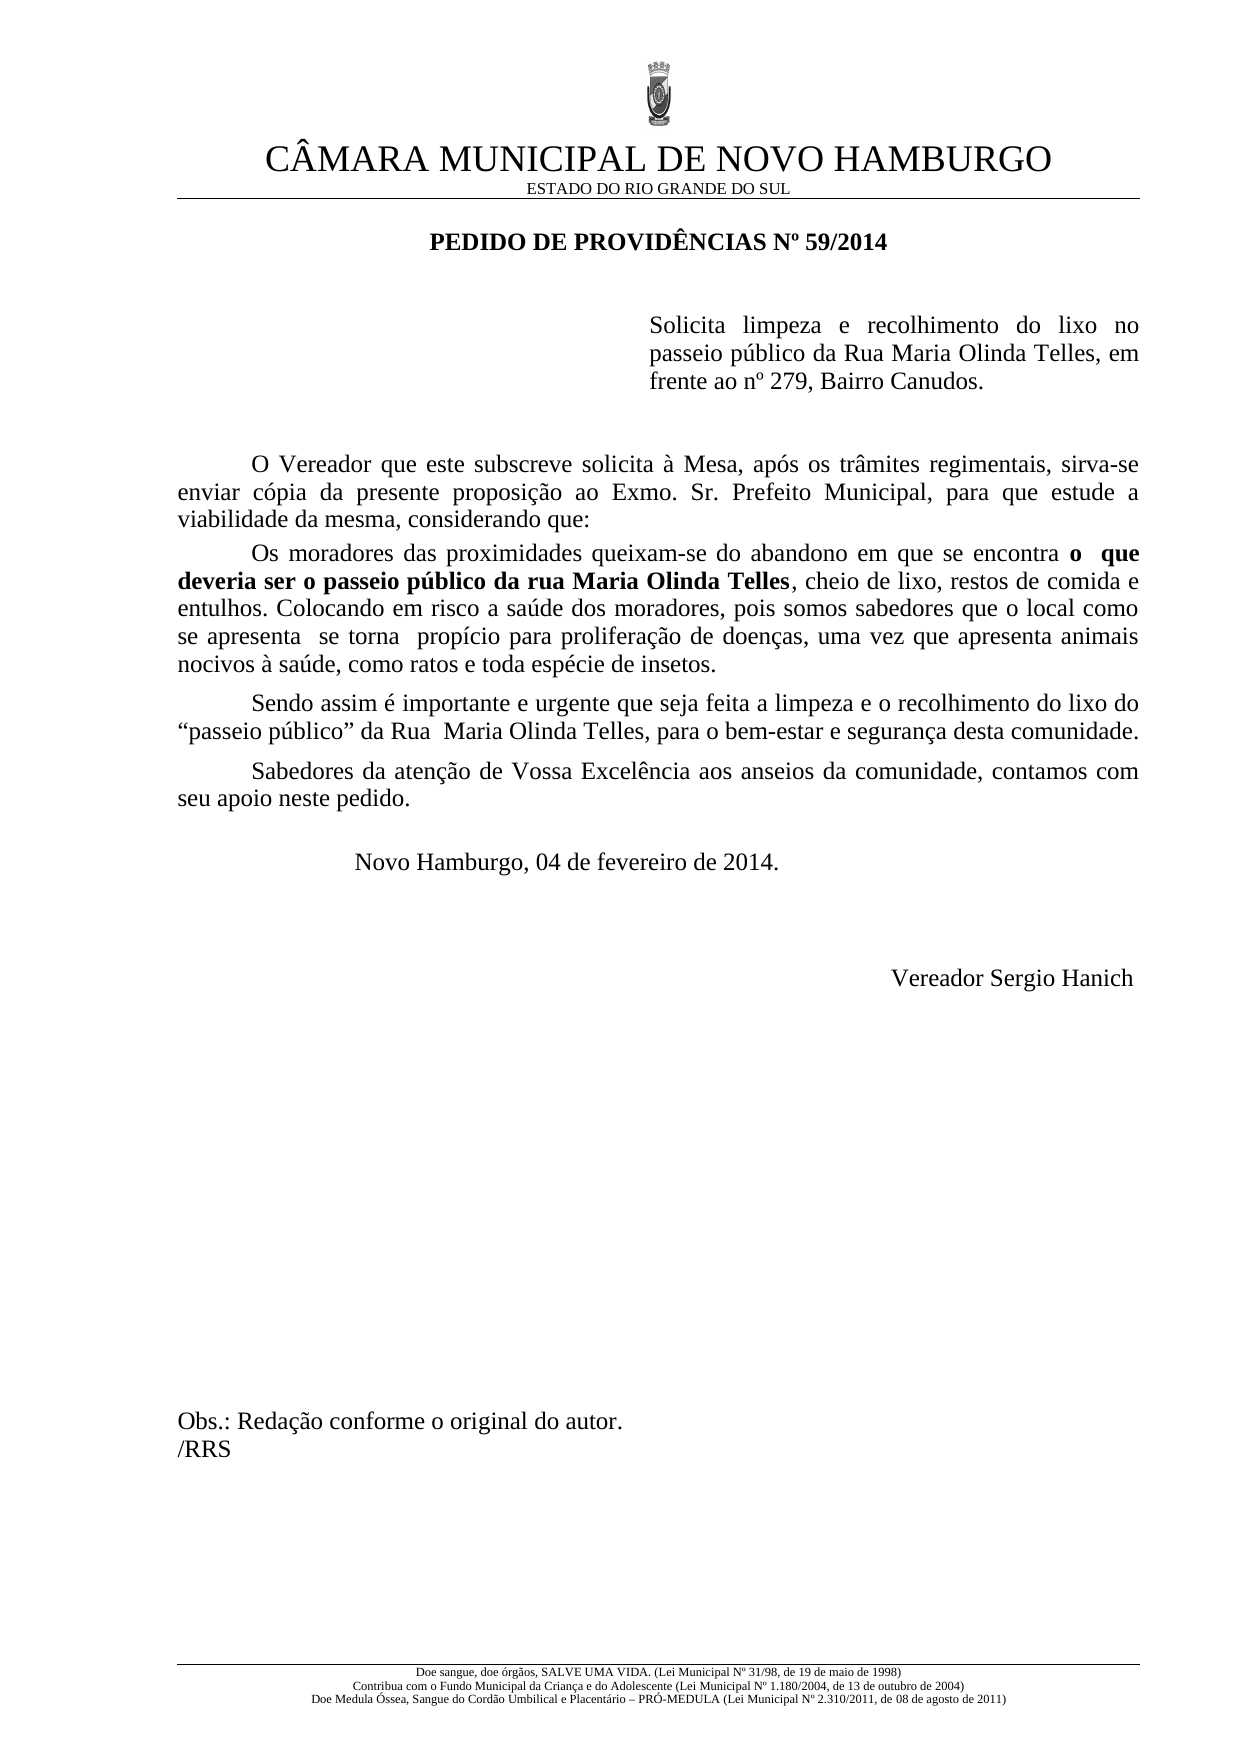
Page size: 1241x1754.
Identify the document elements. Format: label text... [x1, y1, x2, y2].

text Os moradores das proximidades queixam-se do abandono em que se encontra o que deveria ser o passeio público da rua Maria Olinda Telles, cheio de lixo, restos de comida e entulhos. Colocando em risco a saúde dos moradores, pois somos sabedores que o local como se apresenta se torna propício para proliferação de doenças, uma vez que apresenta animais nocivos à saúde, como ratos e toda espécie de insetos. [177, 539, 1140, 678]
text Vereador Sergio Hanich [177, 964, 1140, 992]
text PEDIDO DE PROVIDÊNCIAS Nº 59/2014 [177, 228, 1140, 256]
text /RRS [177, 1435, 1140, 1463]
text Sabedores da atenção de Vossa Excelência aos anseios da comunidade, contamos com seu apoio neste pedido. [177, 757, 1140, 812]
text Novo Hamburgo, 04 de fevereiro de 2014. [177, 848, 1140, 875]
text Solicita limpeza e recolhimento do lixo no passeio público da Rua Maria Olinda Telles, em frente ao nº 279, Bairro Canudos. [649, 311, 1140, 394]
text Obs.: Redação conforme o original do autor. [177, 1407, 1140, 1435]
text Sendo assim é importante e urgente que seja feita a limpeza e o recolhimento do lixo do “passeio público” da Rua Maria Olinda Telles, para o bem-estar e segurança desta comunidade. [177, 689, 1140, 745]
text O Vereador que este subscreve solicita à Mesa, após os trâmites regimentais, sirva-se enviar cópia da presente proposição ao Exmo. Sr. Prefeito Municipal, para que estude a viabilidade da mesma, considerando que: [177, 450, 1140, 533]
